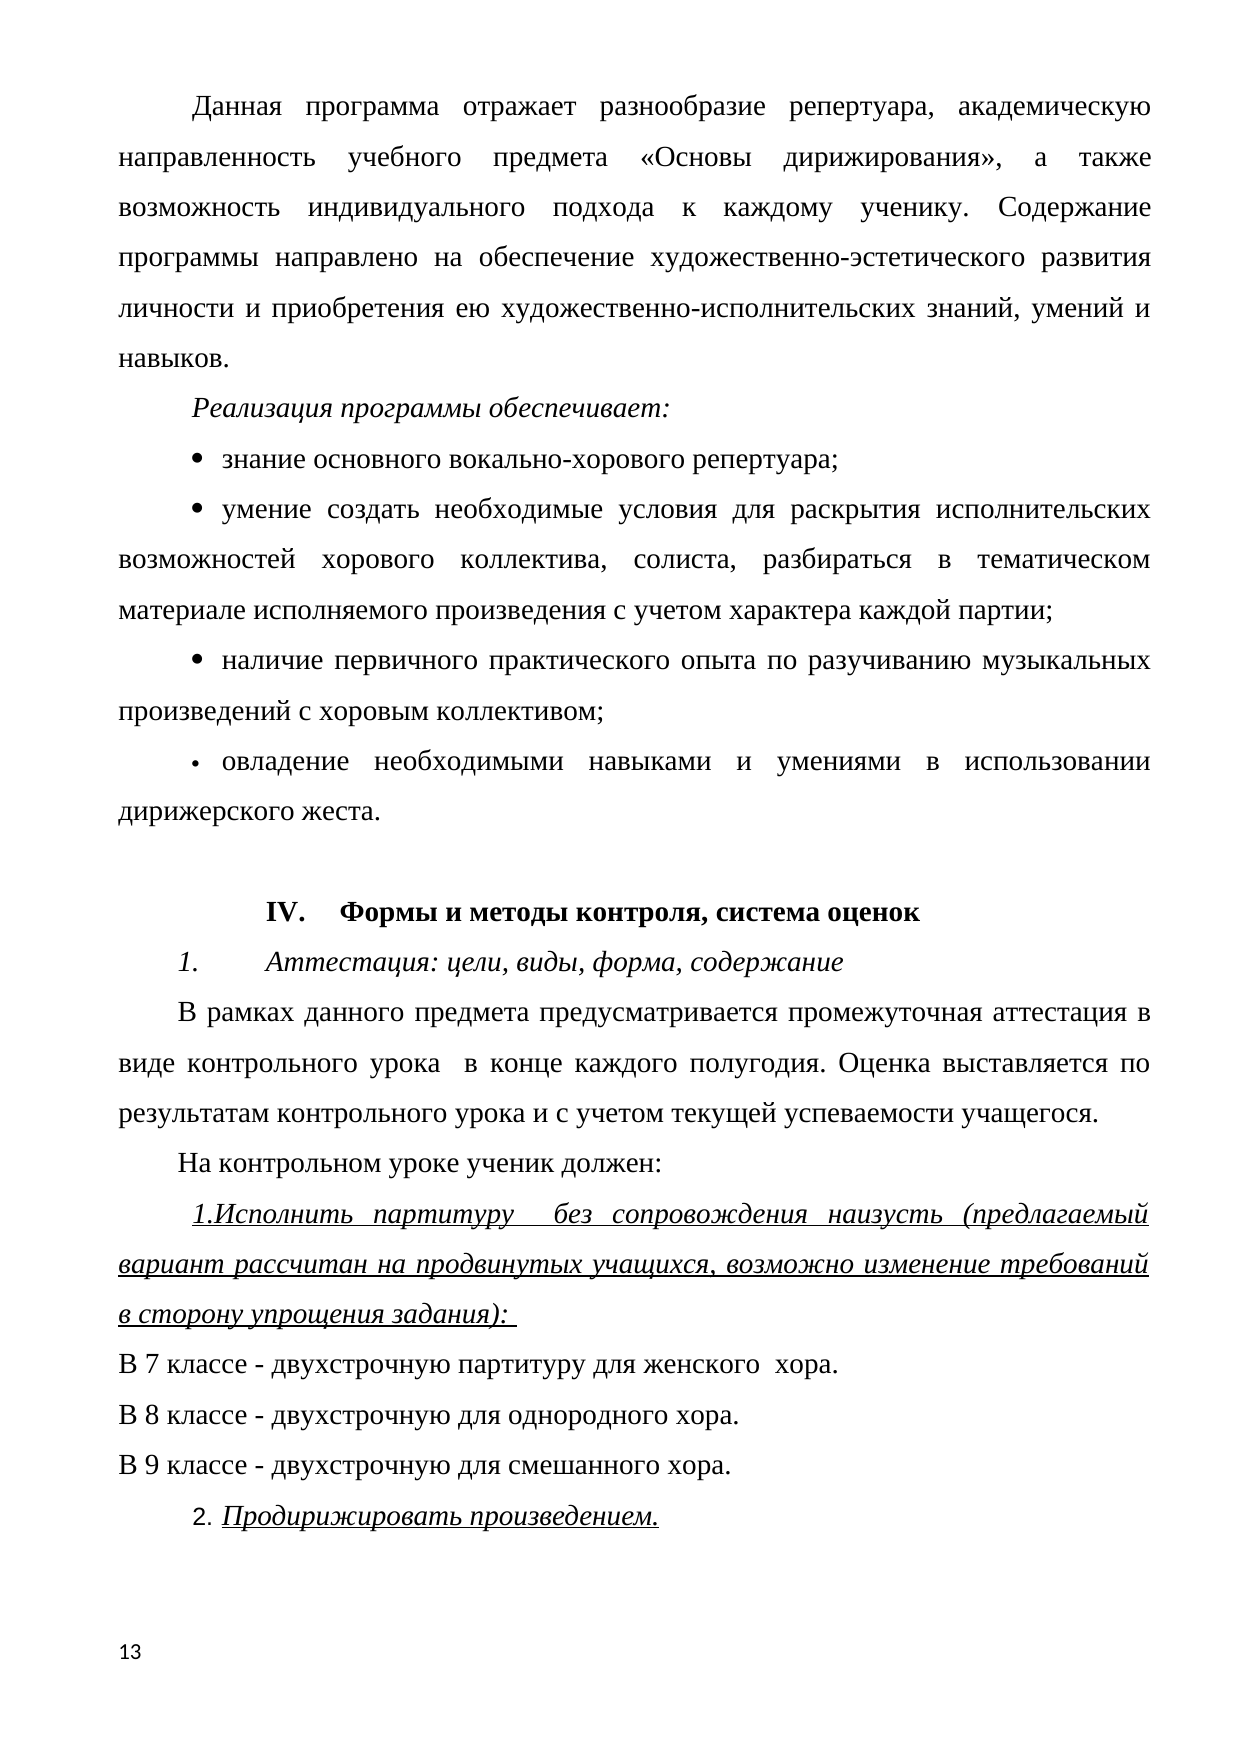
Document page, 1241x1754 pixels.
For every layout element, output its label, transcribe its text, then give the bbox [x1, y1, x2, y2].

list умение создать необходимые условия для раскрытия исполнительских возможностей хорового коллектива, солиста, разбираться в тематическом материале исполняемого произведения с учетом характера каждой партии; [118, 491, 1152, 625]
text В 9 классе - двухстрочную для смешанного хора. [118, 1447, 1152, 1481]
text IV. Формы и методы контроля, система оценок [192, 894, 1152, 927]
text Реализация программы обеспечивает: [118, 390, 1152, 424]
list Продирижировать произведением. [118, 1498, 1152, 1531]
list наличие первичного практического опыта по разучиванию музыкальных произведений с хоровым коллективом; [118, 642, 1152, 726]
text 1.Исполнить партитуру без сопровождения наизусть (предлагаемый вариант рассчитан на продвинутых учащихся, возможно изменение требований в сторону упрощения задания): [118, 1196, 1152, 1330]
text На контрольном уроке ученик должен: [118, 1145, 1152, 1179]
list Аттестация: цели, виды, форма, содержание [118, 944, 1152, 978]
text В рамках данного предмета предусматривается промежуточная аттестация в виде контрольного урока в конце каждого полугодия. Оценка выставляется по результатам контрольного урока и с учетом текущей успеваемости учащегося. [118, 994, 1152, 1129]
text В 8 классе - двухстрочную для однородного хора. [118, 1397, 1152, 1431]
text В 7 классе - двухстрочную партитуру для женского хора. [118, 1347, 1152, 1380]
list знание основного вокально-хорового репертуара; [118, 441, 1152, 474]
list овладение необходимыми навыками и умениями в использовании дирижерского жеста. [118, 743, 1152, 827]
text Данная программа отражает разнообразие репертуара, академическую направленность учебного предмета «Основы дирижирования», а также возможность индивидуального подхода к каждому ученику. Содержание программы направлено на обеспечение художественно-эстетического развития личности и приобретения ею художественно-исполнительских знаний, умений и навыков. [118, 88, 1152, 374]
